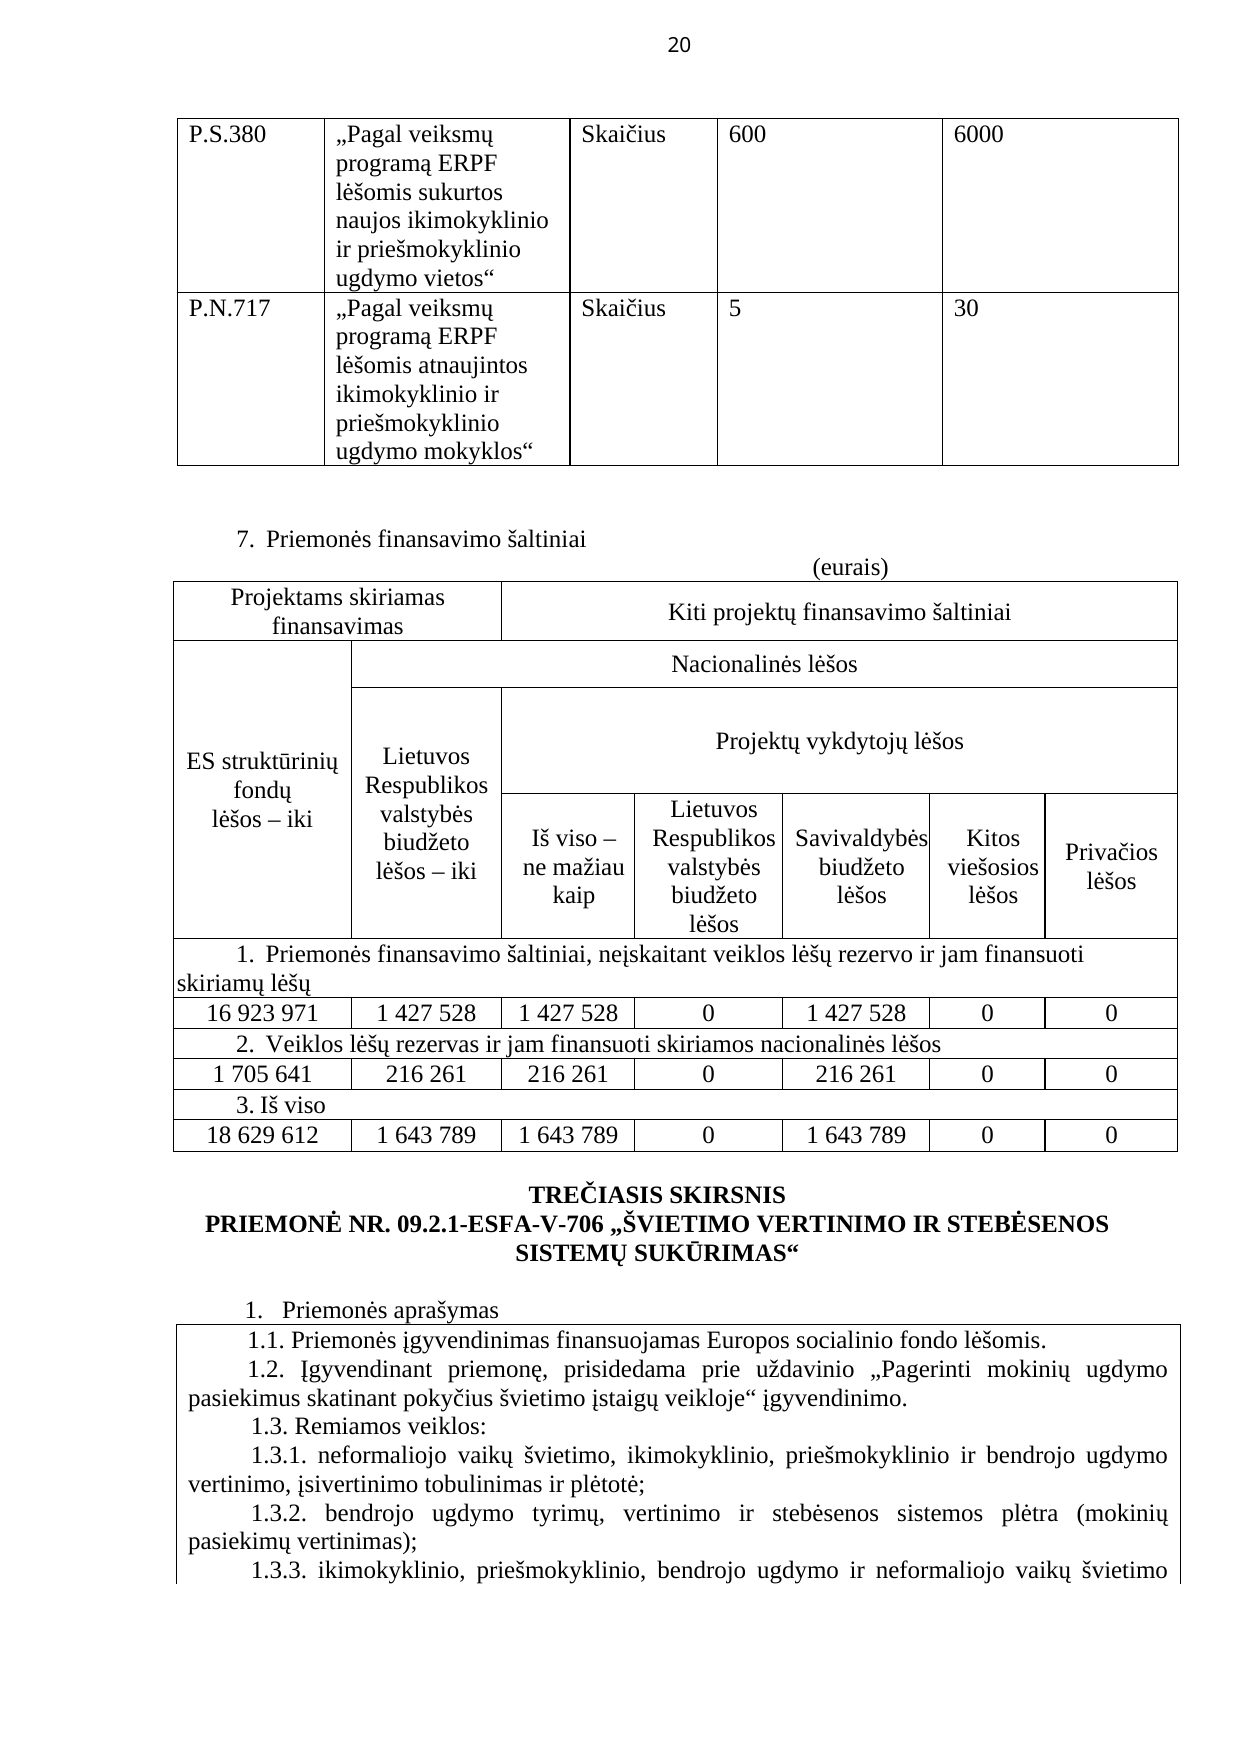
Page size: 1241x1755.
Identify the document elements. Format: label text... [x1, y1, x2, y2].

table_cell 0 [1046, 998, 1177, 1028]
table_cell 5 [718, 293, 942, 465]
table_cell 0 [635, 1120, 782, 1151]
table_cell Projektų vykdytojų lėšos [502, 688, 1177, 793]
table_cell 600 [718, 119, 942, 292]
table_cell 0 [930, 1059, 1044, 1089]
text (eurais) [177, 552, 904, 581]
table_cell 1 427 528 [502, 998, 634, 1028]
table_cell 0 [930, 998, 1044, 1028]
text 1. Priemonės aprašymas [244, 1295, 1181, 1324]
table_cell ES struktūrinių fondų lėšos – iki [174, 641, 351, 938]
table_cell 16 923 971 [174, 998, 351, 1028]
table_header 1.1. Priemonės įgyvendinimas finansuojamas Europos socialinio fondo lėšomis. [177, 1325, 1180, 1354]
table_cell Skaičius [571, 293, 717, 465]
table_cell 1 643 789 [502, 1120, 634, 1151]
table_cell 216 261 [352, 1059, 501, 1089]
table_cell Kitos viešosios lėšos [930, 794, 1044, 938]
table_cell 216 261 [783, 1059, 929, 1089]
table_cell 0 [1046, 1120, 1177, 1151]
table_cell 18 629 612 [174, 1120, 351, 1151]
table_cell 0 [1046, 1059, 1177, 1089]
table_cell 3. Iš viso [174, 1090, 1177, 1119]
table_cell 30 [943, 293, 1178, 465]
text 7. Priemonės finansavimo šaltiniai [236, 524, 1181, 552]
table_cell Iš viso – ne mažiau kaip [502, 794, 634, 938]
table_cell „Pagal veiksmų programą ERPF lėšomis sukurtos naujos ikimokyklinio ir priešmokyklinio ugdymo vietos“ [325, 119, 569, 292]
table_cell Lietuvos Respublikos valstybės biudžeto lėšos – iki [352, 688, 501, 938]
table_cell Privačios lėšos [1046, 794, 1177, 938]
table_cell 0 [635, 1059, 782, 1089]
table_cell „Pagal veiksmų programą ERPF lėšomis atnaujintos ikimokyklinio ir priešmokyklinio ugdymo mokyklos“ [325, 293, 569, 465]
table_cell 1 705 641 [174, 1059, 351, 1089]
table_cell 1 643 789 [352, 1120, 501, 1151]
table_cell 216 261 [502, 1059, 634, 1089]
table_cell Lietuvos Respublikos valstybės biudžeto lėšos [635, 794, 782, 938]
table_header Kiti projektų finansavimo šaltiniai [502, 582, 1177, 640]
table_cell 1.2. Įgyvendinant priemonę, prisidedama prie uždavinio „Pagerinti mokinių ugdymo pasiekimus skatinant pokyčius švietimo įstaigų veikloje“ įgyvendinimo. [177, 1354, 1180, 1411]
table_cell 1. Priemonės finansavimo šaltiniai, neįskaitant veiklos lėšų rezervo ir jam finansuoti skiriamų lėšų [174, 939, 1177, 997]
table_cell 2. Veiklos lėšų rezervas ir jam finansuoti skiriamos nacionalinės lėšos [174, 1029, 1177, 1058]
table_cell P.S.380 [178, 119, 324, 292]
table_cell 1 427 528 [783, 998, 929, 1028]
text TREČIASIS SKIRSNIS [177, 1180, 1137, 1209]
table_cell 1.3. Remiamos veiklos: 1.3.1. neformaliojo vaikų švietimo, ikimokyklinio, priešmokyklinio ir bendrojo ugdymo vertinimo, įsivertinimo tobulinimas ir plėtotė; 1.3.2. bendrojo ugdymo tyrimų, vertinimo ir stebėsenos sistemos plėtra (mokinių pasiekimų vertinimas); 1.3.3. ikimokyklinio, priešmokyklinio, bendrojo ugdymo ir neformaliojo vaikų švietimo [177, 1411, 1180, 1584]
table_cell 1 643 789 [783, 1120, 929, 1151]
table_cell Skaičius [571, 119, 717, 292]
table_cell 0 [635, 998, 782, 1028]
table_cell Savivaldybės biudžeto lėšos [783, 794, 929, 938]
text PRIEMONĖ NR. 09.2.1-ESFA-V-706 „ŠVIETIMO VERTINIMO IR STEBĖSENOS SISTEMŲ SUKŪRIMAS“ [177, 1209, 1137, 1267]
table_cell 1 427 528 [352, 998, 501, 1028]
table_cell Nacionalinės lėšos [352, 641, 1177, 687]
table_cell P.N.717 [178, 293, 324, 465]
table_cell 6000 [943, 119, 1178, 292]
table_header Projektams skiriamas finansavimas [174, 582, 501, 640]
table_cell 0 [930, 1120, 1044, 1151]
